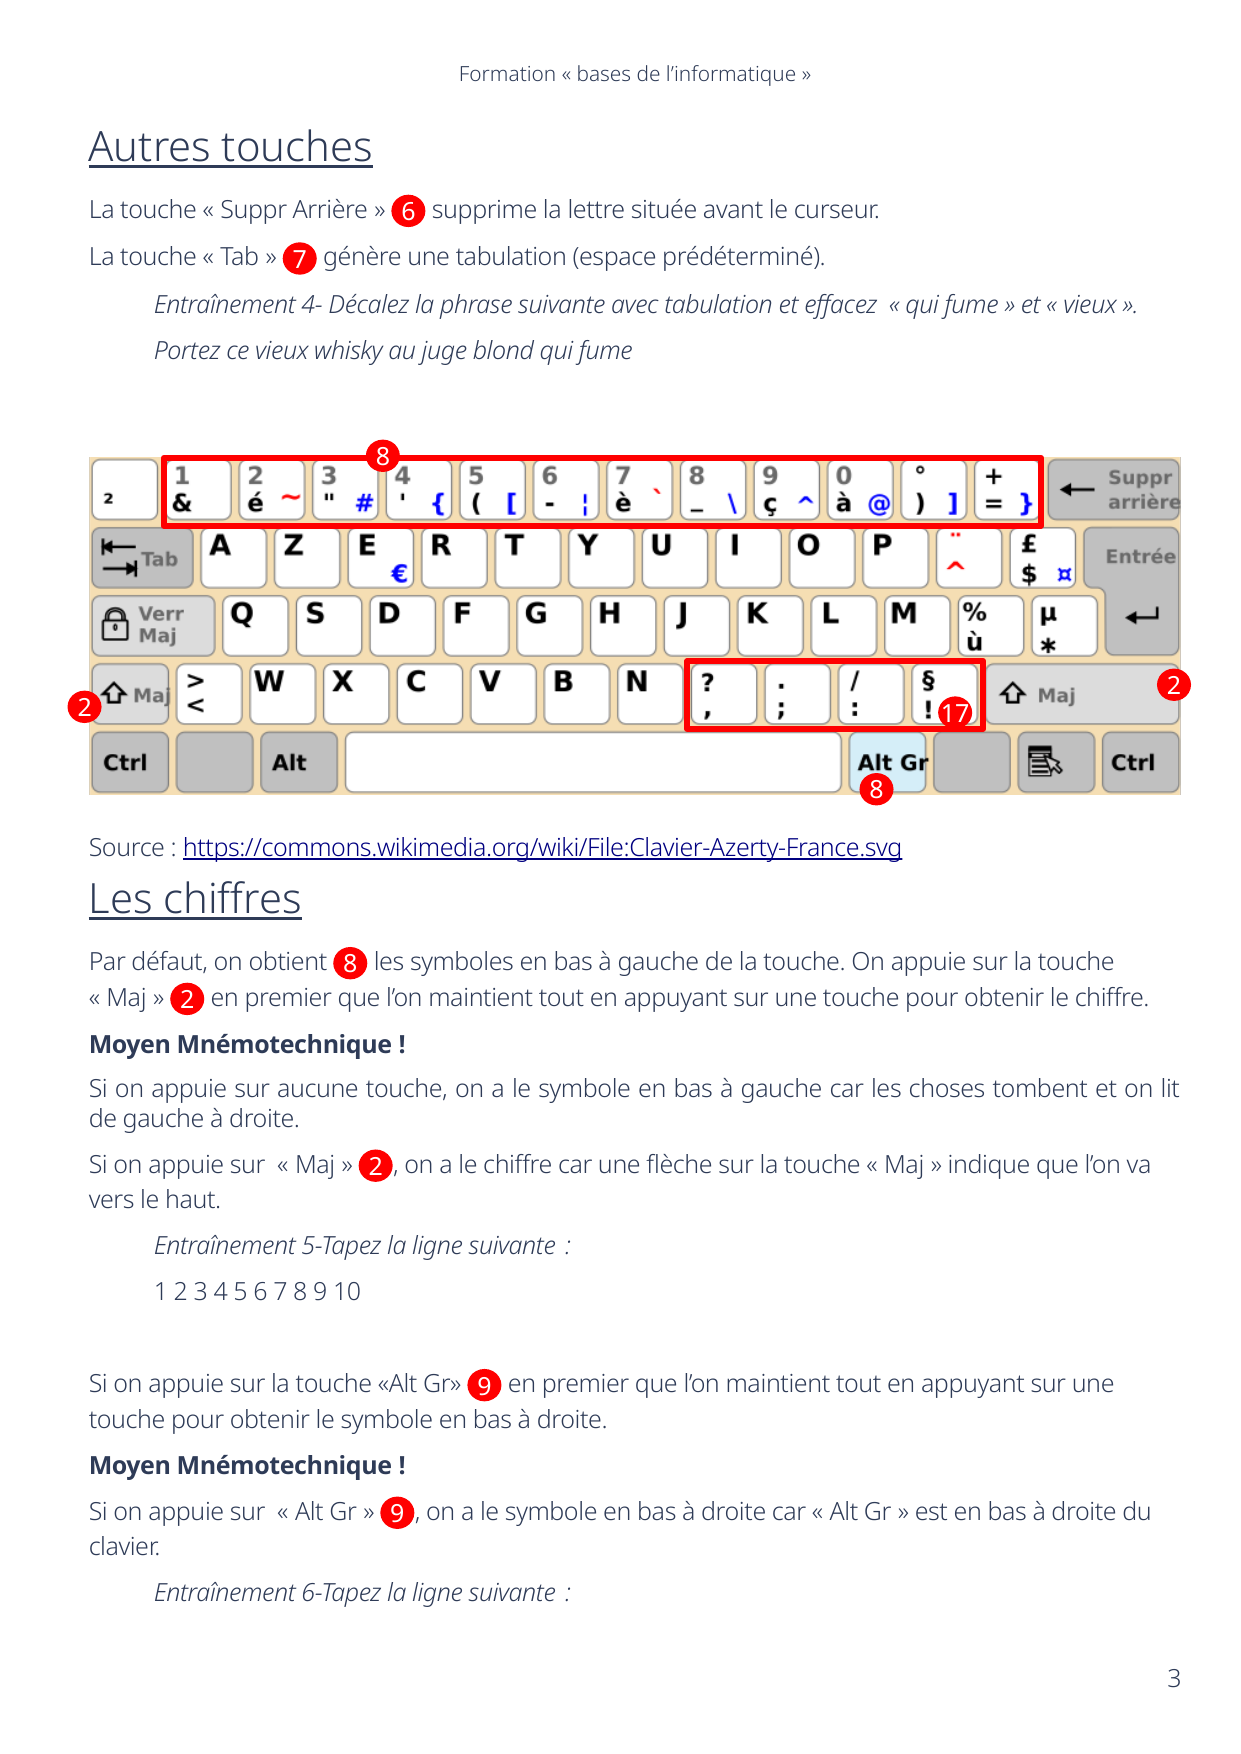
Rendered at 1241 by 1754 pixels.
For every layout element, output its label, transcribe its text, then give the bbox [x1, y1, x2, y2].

text Par défaut, on obtient les symboles en bas à gauche de la touche. On appuie sur la touche « Maj » en premier que l’on maintient tout en appuyant sur une touche pour obtenir le chiffre. [88, 944, 1181, 1015]
text Moyen Mnémotechnique ! [88, 1027, 1181, 1061]
picture [88, 457, 1182, 795]
text Si on appuie sur « Alt Gr » , on a le symbole en bas à droite car « Alt Gr » est en bas à droite du clavier. [88, 1493, 1181, 1563]
subtitle Les chiffres [88, 869, 1181, 926]
text 1 2 3 4 5 6 7 8 9 10 [153, 1274, 1181, 1308]
text Entraînement 5-Tapez la ligne suivante : [153, 1228, 1181, 1262]
picture [167, 461, 1038, 523]
text Si on appuie sur la touche «Alt Gr» en premier que l’on maintient tout en appuyant sur une touche pour obtenir le symbole en bas à droite. [88, 1366, 1181, 1436]
text Si on appuie sur aucune touche, on a le symbole en bas à gauche car les choses tombent et on lit de gauche à droite. [88, 1073, 1181, 1134]
text Portez ce vieux whisky au juge blond qui fume [153, 333, 1181, 367]
text La touche « Tab » génère une tabulation (espace prédéterminé). [88, 239, 1181, 275]
text Si on appuie sur « Maj » , on a le chiffre car une flèche sur la touche « Maj » indique que l’on va vers le haut. [88, 1146, 1181, 1216]
text Entraînement 6-Tapez la ligne suivante : [153, 1575, 1181, 1609]
text La touche « Suppr Arrière » supprime la lettre située avant le curseur. [88, 191, 1181, 227]
text Source : https://commons.wikimedia.org/wiki/File:Clavier-Azerty-France.svg [88, 829, 1181, 863]
subtitle Autres touches [88, 117, 1181, 174]
text Moyen Mnémotechnique ! [88, 1447, 1181, 1481]
text Entraînement 4- Décalez la phrase suivante avec tabulation et effacez « qui fume » et « vieux ». [153, 287, 1181, 321]
